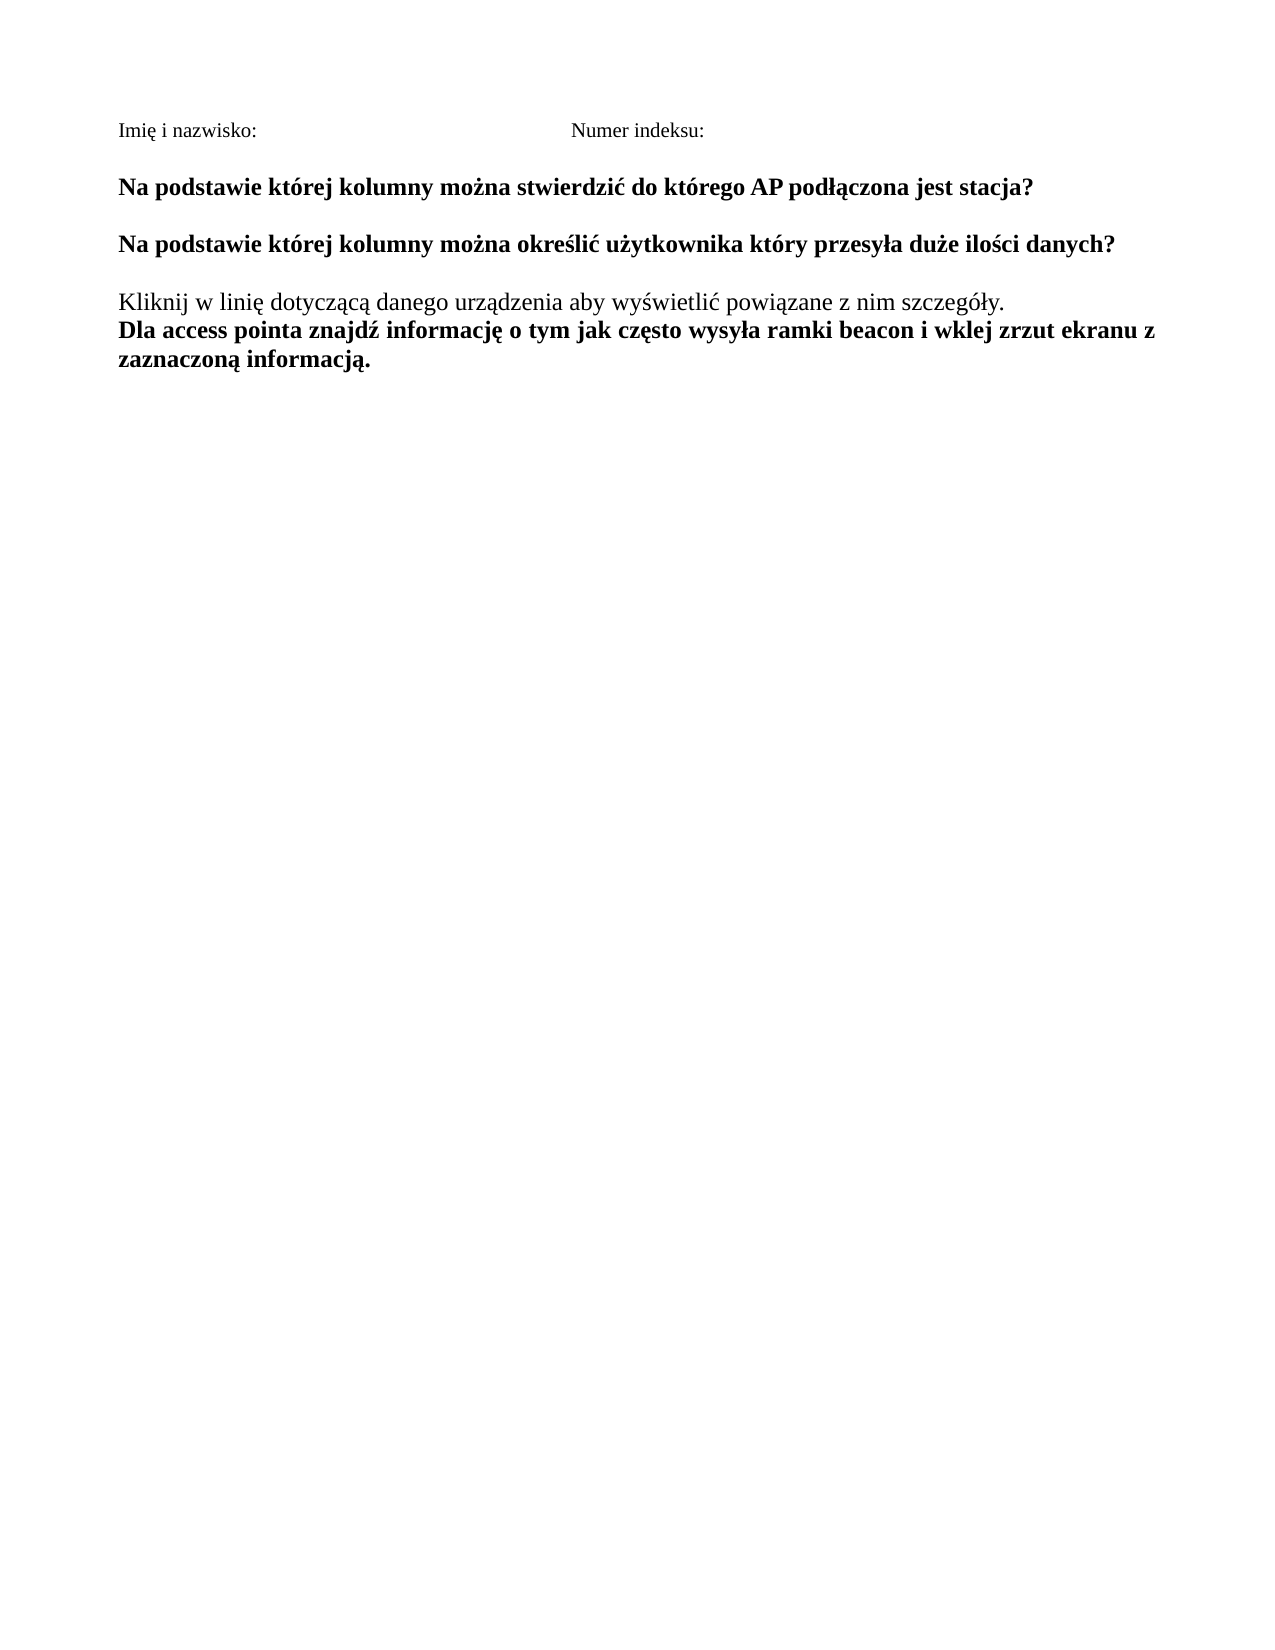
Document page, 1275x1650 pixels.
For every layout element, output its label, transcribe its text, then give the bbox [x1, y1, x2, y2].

text Na podstawie której kolumny można stwierdzić do którego AP podłączona jest stacja? [118, 172, 1157, 200]
text Dla access pointa znajdź informację o tym jak często wysyła ramki beacon i wklej zrzut ekranu z zaznaczoną informacją. [118, 315, 1157, 373]
text Na podstawie której kolumny można określić użytkownika który przesyła duże ilości danych? [118, 229, 1157, 258]
text Kliknij w linię dotyczącą danego urządzenia aby wyświetlić powiązane z nim szczegóły. [118, 287, 1157, 315]
